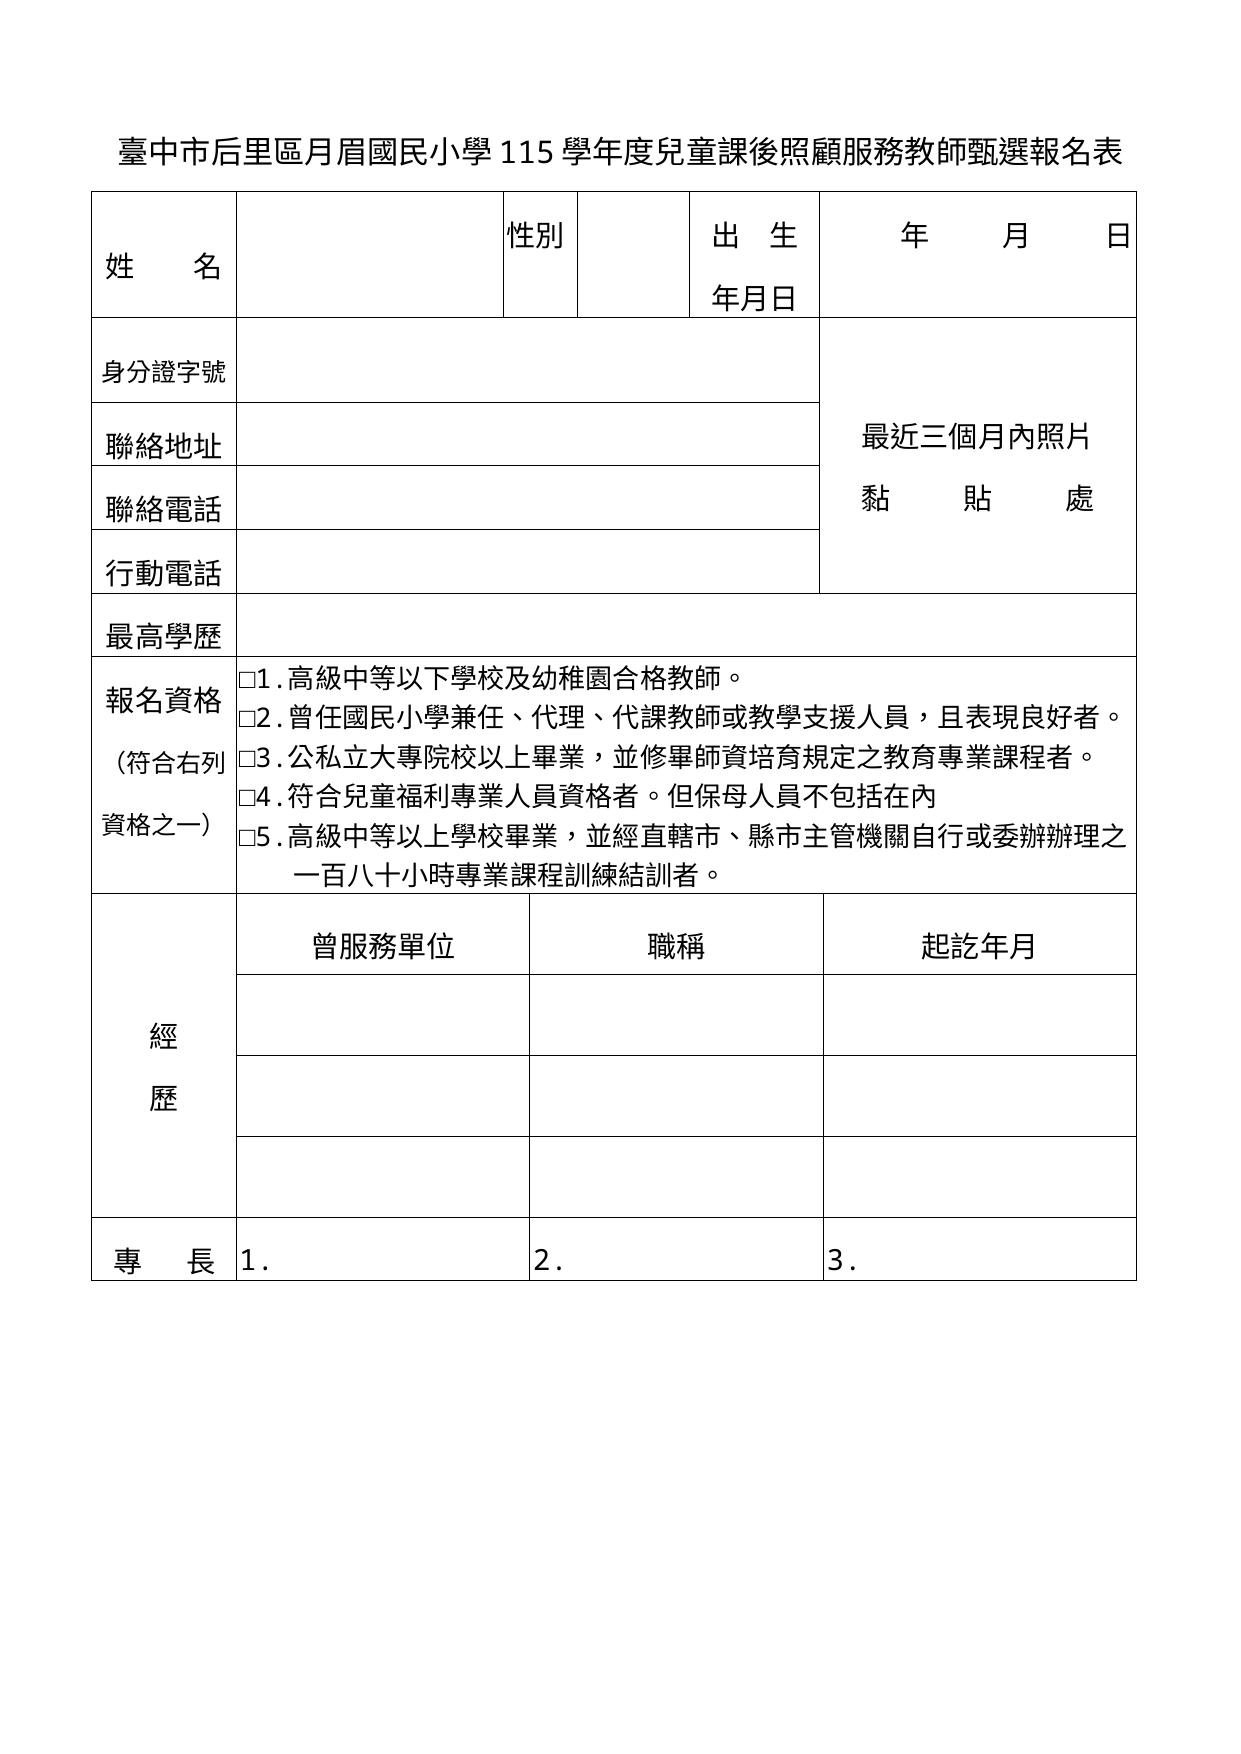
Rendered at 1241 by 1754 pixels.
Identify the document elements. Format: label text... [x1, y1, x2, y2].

table_cell [237, 530, 819, 592]
table_cell 職稱 [530, 894, 823, 974]
table_cell □1.高級中等以下學校及幼稚園合格教師。 □2.曾任國民小學兼任、代理、代課教師或教學支援人員，且表現良好者。 □3.公私立大專院校以上畢業，並修畢師資培育規定之教育專業課程者。 □4.符合兒童福利專業人員資格者。但保母人員不包括在內 □5.高級中等以上學校畢業，並經直轄市、縣市主管機關自行或委辦辦理之一百八十小時專業課程訓練結訓者。 [237, 657, 1136, 893]
table_cell [237, 975, 529, 1055]
table_header [578, 192, 689, 317]
table_cell [237, 318, 819, 402]
table_cell 起訖年月 [824, 894, 1136, 974]
table_header 年 月 日 [820, 192, 1136, 317]
table_cell [237, 403, 819, 465]
table_cell 2. [530, 1218, 823, 1280]
table_cell [530, 975, 823, 1055]
table_cell 身分證字號 [92, 318, 236, 402]
table_cell 1. [237, 1218, 529, 1280]
table_cell [237, 1056, 529, 1136]
table_cell 3. [824, 1218, 1136, 1280]
text 臺中市后里區月眉國民小學115學年度兒童課後照顧服務教師甄選報名表 [89, 127, 1152, 172]
table_cell 經 歷 [92, 894, 236, 1217]
table_cell [237, 466, 819, 529]
table_cell [824, 1137, 1136, 1217]
table_cell 聯絡地址 [92, 403, 236, 465]
table_cell 曾服務單位 [237, 894, 529, 974]
table_cell 最高學歷 [92, 594, 236, 656]
table_cell 最近三個月內照片 黏 貼 處 [820, 318, 1136, 592]
table_header 姓 名 [92, 192, 236, 317]
table_cell [824, 1056, 1136, 1136]
table_cell 聯絡電話 [92, 466, 236, 529]
table_header 性別 [504, 192, 577, 317]
table_cell 專 長 [92, 1218, 236, 1280]
table_cell [824, 975, 1136, 1055]
table_cell 行動電話 [92, 530, 236, 592]
table_header 出 生 年月日 [690, 192, 819, 317]
table_cell [237, 1137, 529, 1217]
table_header [237, 192, 503, 317]
table_cell 報名資格 （符合右列資格之一） [92, 657, 236, 893]
table_cell [530, 1056, 823, 1136]
table_cell [530, 1137, 823, 1217]
table_cell [237, 594, 1136, 656]
